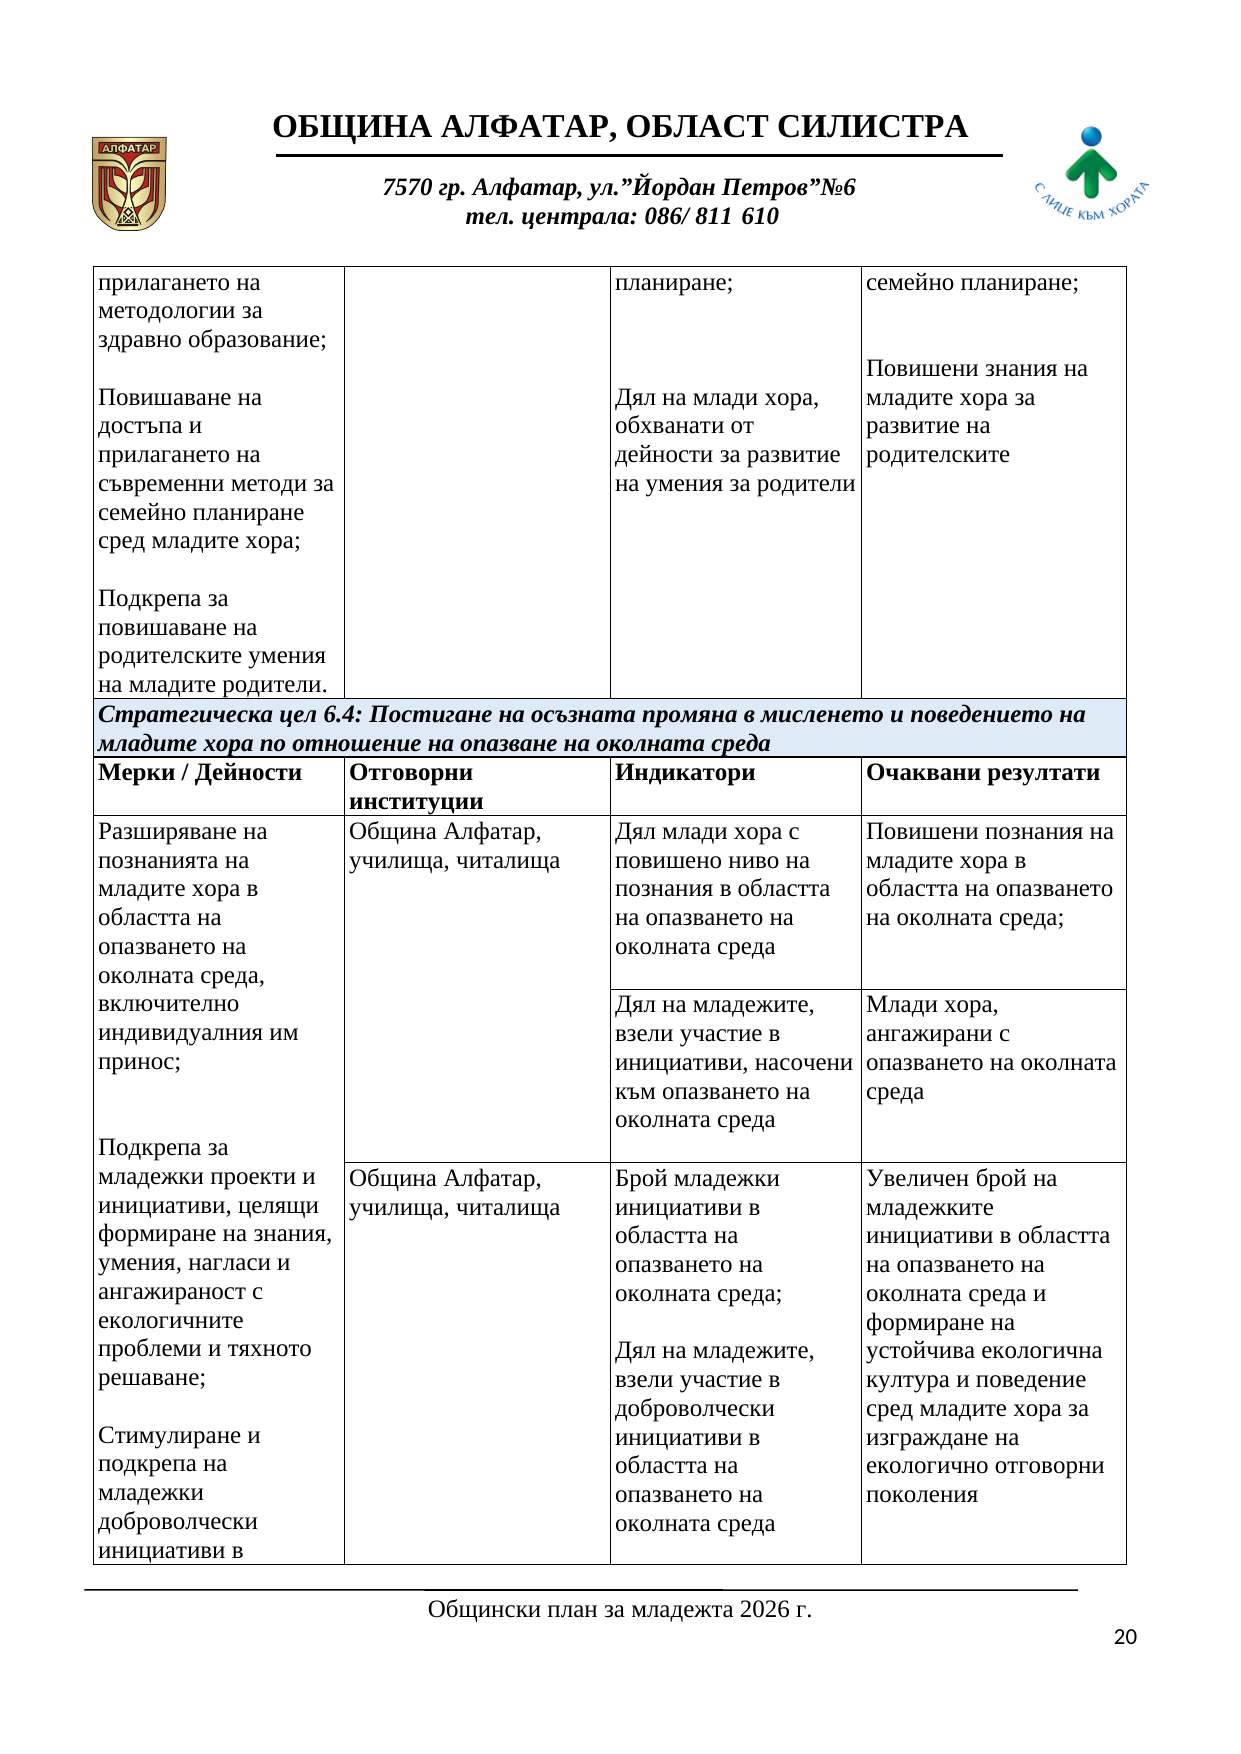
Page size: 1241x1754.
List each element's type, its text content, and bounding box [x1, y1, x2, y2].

table_cell Стратегическа цел 6.4: Постигане на осъзната промяна в мисленето и поведението на младите хора по отношение на опазване на околната среда [94, 699, 1126, 756]
table_cell Повишени познания на младите хора в областта на опазването на околната среда; [862, 816, 1126, 988]
table_cell Очаквани резултати [862, 758, 1126, 815]
table_cell Отговорни институции [345, 758, 610, 815]
table_cell Дял на младежите, взели участие в инициативи, насочени към опазването на околната среда [611, 990, 861, 1162]
table_cell Община Алфатар, училища, читалища [345, 816, 610, 1162]
table_cell Млади хора, ангажирани с опазването на околната среда [862, 990, 1126, 1162]
table_cell Община Алфатар, училища, читалища [345, 1163, 610, 1563]
table_cell прилагането на методологии за здравно образование; Повишаване на достъпа и прилагането на съвременни методи за семейно планиране сред младите хора; Подкрепа за повишаване на родителските умения на младите родители. [94, 267, 344, 698]
table_cell Брой младежки инициативи в областта на опазването на околната среда; Дял на младежите, взели участие в доброволчески инициативи в областта на опазването на околната среда [611, 1163, 861, 1563]
table_cell [345, 267, 610, 698]
table_cell Разширяване на познанията на младите хора в областта на опазването на околната среда, включително индивидуалния им принос; Подкрепа за младежки проекти и инициативи, целящи формиране на знания, умения, нагласи и ангажираност с екологичните проблеми и тяхното решаване; Стимулиране и подкрепа на младежки доброволчески инициативи в [94, 816, 344, 1563]
table_cell Увеличен брой на младежките инициативи в областта на опазването на околната среда и формиране на устойчива екологична култура и поведение сред младите хора за изграждане на екологично отговорни поколения [862, 1163, 1126, 1563]
table_cell Индикатори [611, 758, 861, 815]
table_cell планиране; Дял на млади хора, обхванати от дейности за развитие на умения за родители [611, 267, 861, 698]
table_cell Мерки / Дейности [94, 758, 344, 815]
table_cell семейно планиране; Повишени знания на младите хора за развитие на родителските [862, 267, 1126, 698]
table_cell Дял млади хора с повишено ниво на познания в областта на опазването на околната среда [611, 816, 861, 988]
